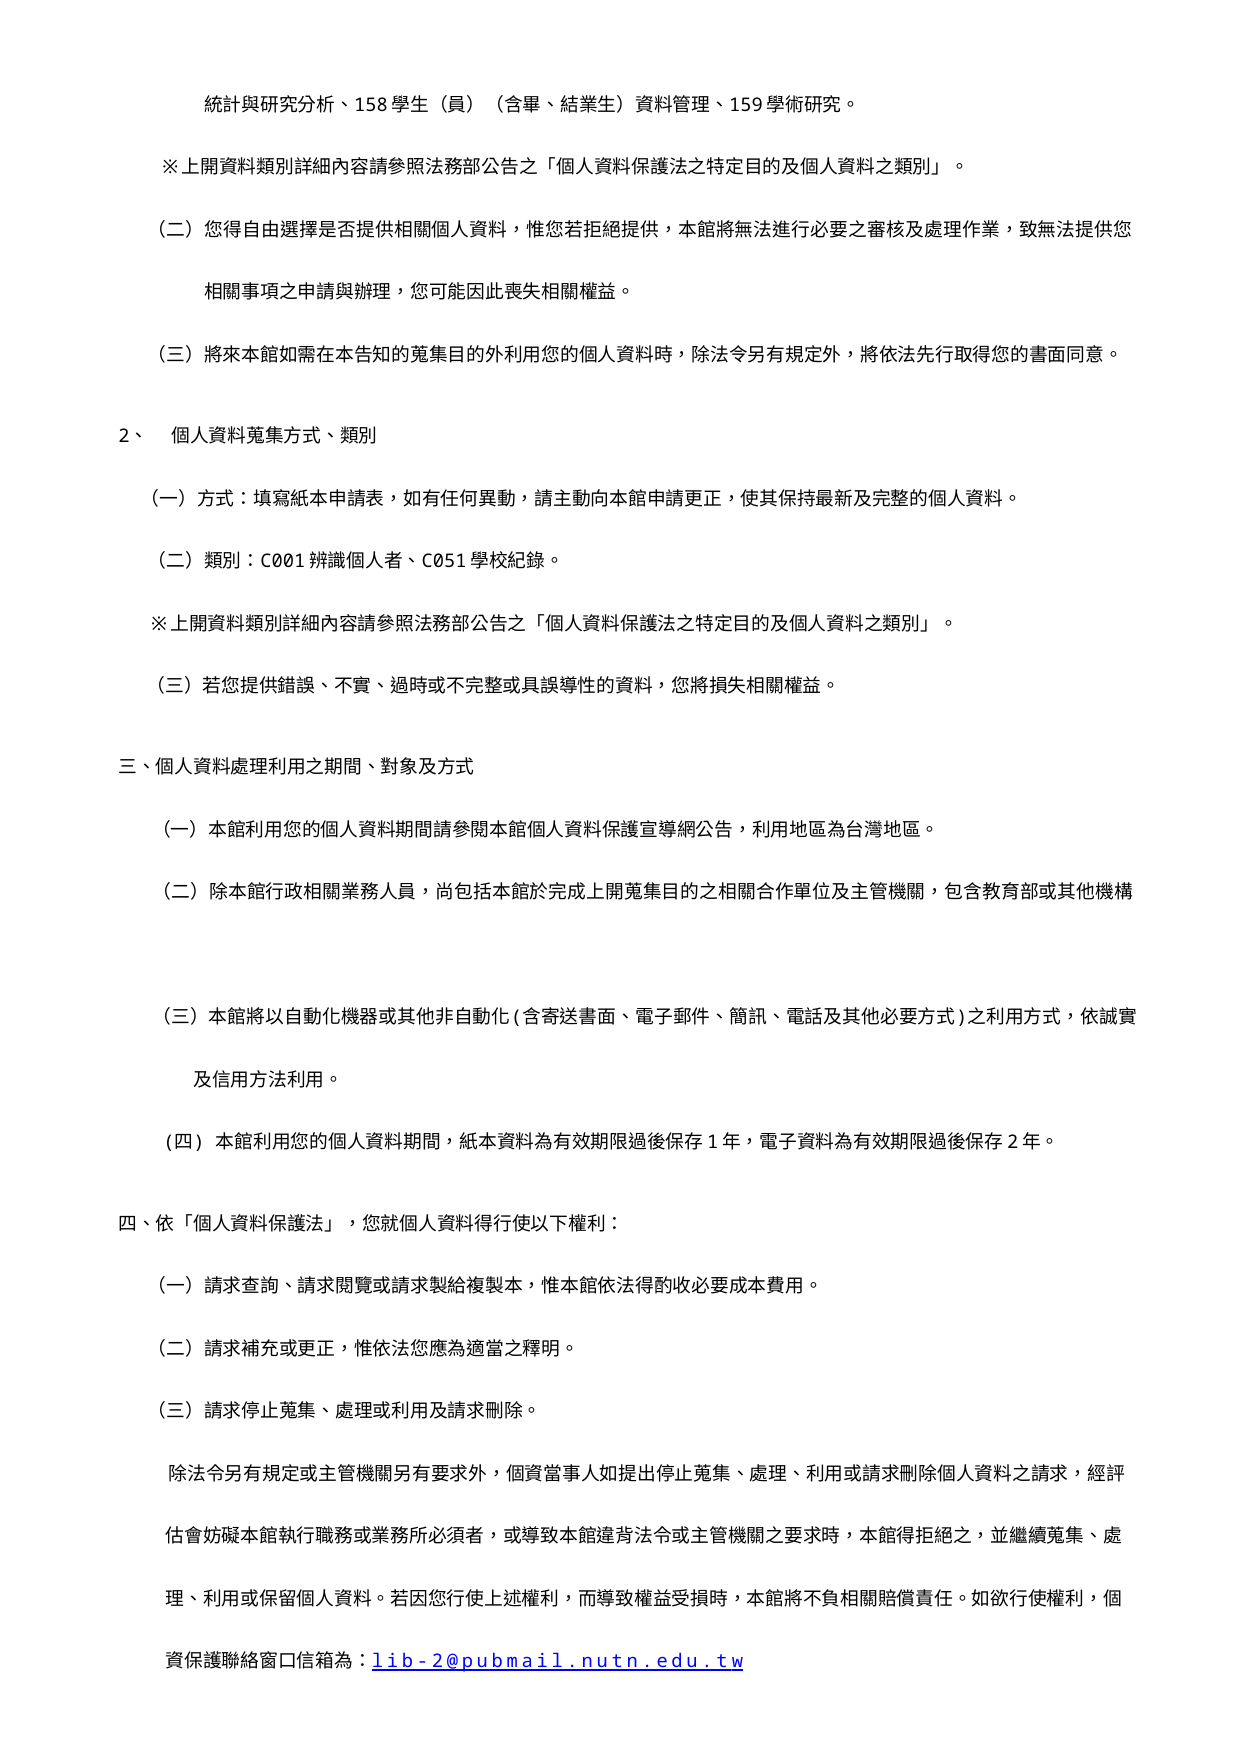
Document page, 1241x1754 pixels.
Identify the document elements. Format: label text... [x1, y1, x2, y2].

text （一）請求查詢、請求閱覽或請求製給複製本，惟本館依法得酌收必要成本費用。 [118, 1243, 1137, 1305]
text （二）請求補充或更正，惟依法您應為適當之釋明。 [118, 1305, 1137, 1368]
text （三）請求停止蒐集、處理或利用及請求刪除。 [118, 1368, 1137, 1430]
text （二）您得自由選擇是否提供相關個人資料，惟您若拒絕提供，本館將無法進行必要之審核及處理作業，致無法提供您相關事項之申請與辦理，您可能因此喪失相關權益。 [148, 186, 1137, 311]
text （一）本館基於以下特定目的蒐集您的個人資料，並在「個人資料保護法」與相關法令之規範下，處理及利用您的個人資料：116場所進出安全管理、135資(通)訊服務、137資通安全與管理、146圖書館與出版品管理、157調查、統計與研究分析、158學生（員）（含畢、結業生）資料管理、159學術研究。 [148, 61, 1137, 124]
text 除法令另有規定或主管機關另有要求外，個資當事人如提出停止蒐集、處理、利用或請求刪除個人資料之請求，經評估會妨礙本館執行職務或業務所必須者，或導致本館違背法令或主管機關之要求時，本館得拒絕之，並繼續蒐集、處理、利用或保留個人資料。若因您行使上述權利，而導致權益受損時，本館將不負相關賠償責任。如欲行使權利，個資保護聯絡窗口信箱為：lib-2@pubmail.nutn.edu.tw [165, 1430, 1137, 1680]
text （二）類別：C001辨識個人者、C051學校紀錄。 [148, 518, 1137, 580]
text (四) 本館利用您的個人資料期間，紙本資料為有效期限過後保存1年，電子資料為有效期限過後保存2年。 [118, 1099, 1137, 1161]
text （二）除本館行政相關業務人員，尚包括本館於完成上開蒐集目的之相關合作單位及主管機關，包含教育部或其他機構。 [118, 849, 1137, 974]
text 三、個人資料處理利用之期間、對象及方式 [118, 724, 1137, 786]
text （三）若您提供錯誤、不實、過時或不完整或具誤導性的資料，您將損失相關權益。 [146, 643, 1137, 705]
text （三）將來本館如需在本告知的蒐集目的外利用您的個人資料時，除法令另有規定外，將依法先行取得您的書面同意。 [148, 311, 1137, 374]
text （一）方式：填寫紙本申請表，如有任何異動，請主動向本館申請更正，使其保持最新及完整的個人資料。 [118, 455, 1137, 518]
text （三）本館將以自動化機器或其他非自動化(含寄送書面、電子郵件、簡訊、電話及其他必要方式)之利用方式，依誠實及信用方法利用。 [118, 974, 1137, 1099]
text （一）本館利用您的個人資料期間請參閱本館個人資料保護宣導網公告，利用地區為台灣地區。 [118, 786, 1137, 849]
text ※上開資料類別詳細內容請參照法務部公告之「個人資料保護法之特定目的及個人資料之類別」。 [148, 580, 1137, 643]
text ※上開資料類別詳細內容請參照法務部公告之「個人資料保護法之特定目的及個人資料之類別」。 [159, 124, 1137, 186]
list 個人資料蒐集方式、類別 [118, 393, 1137, 455]
text 四、依「個人資料保護法」，您就個人資料得行使以下權利： [118, 1180, 1137, 1243]
